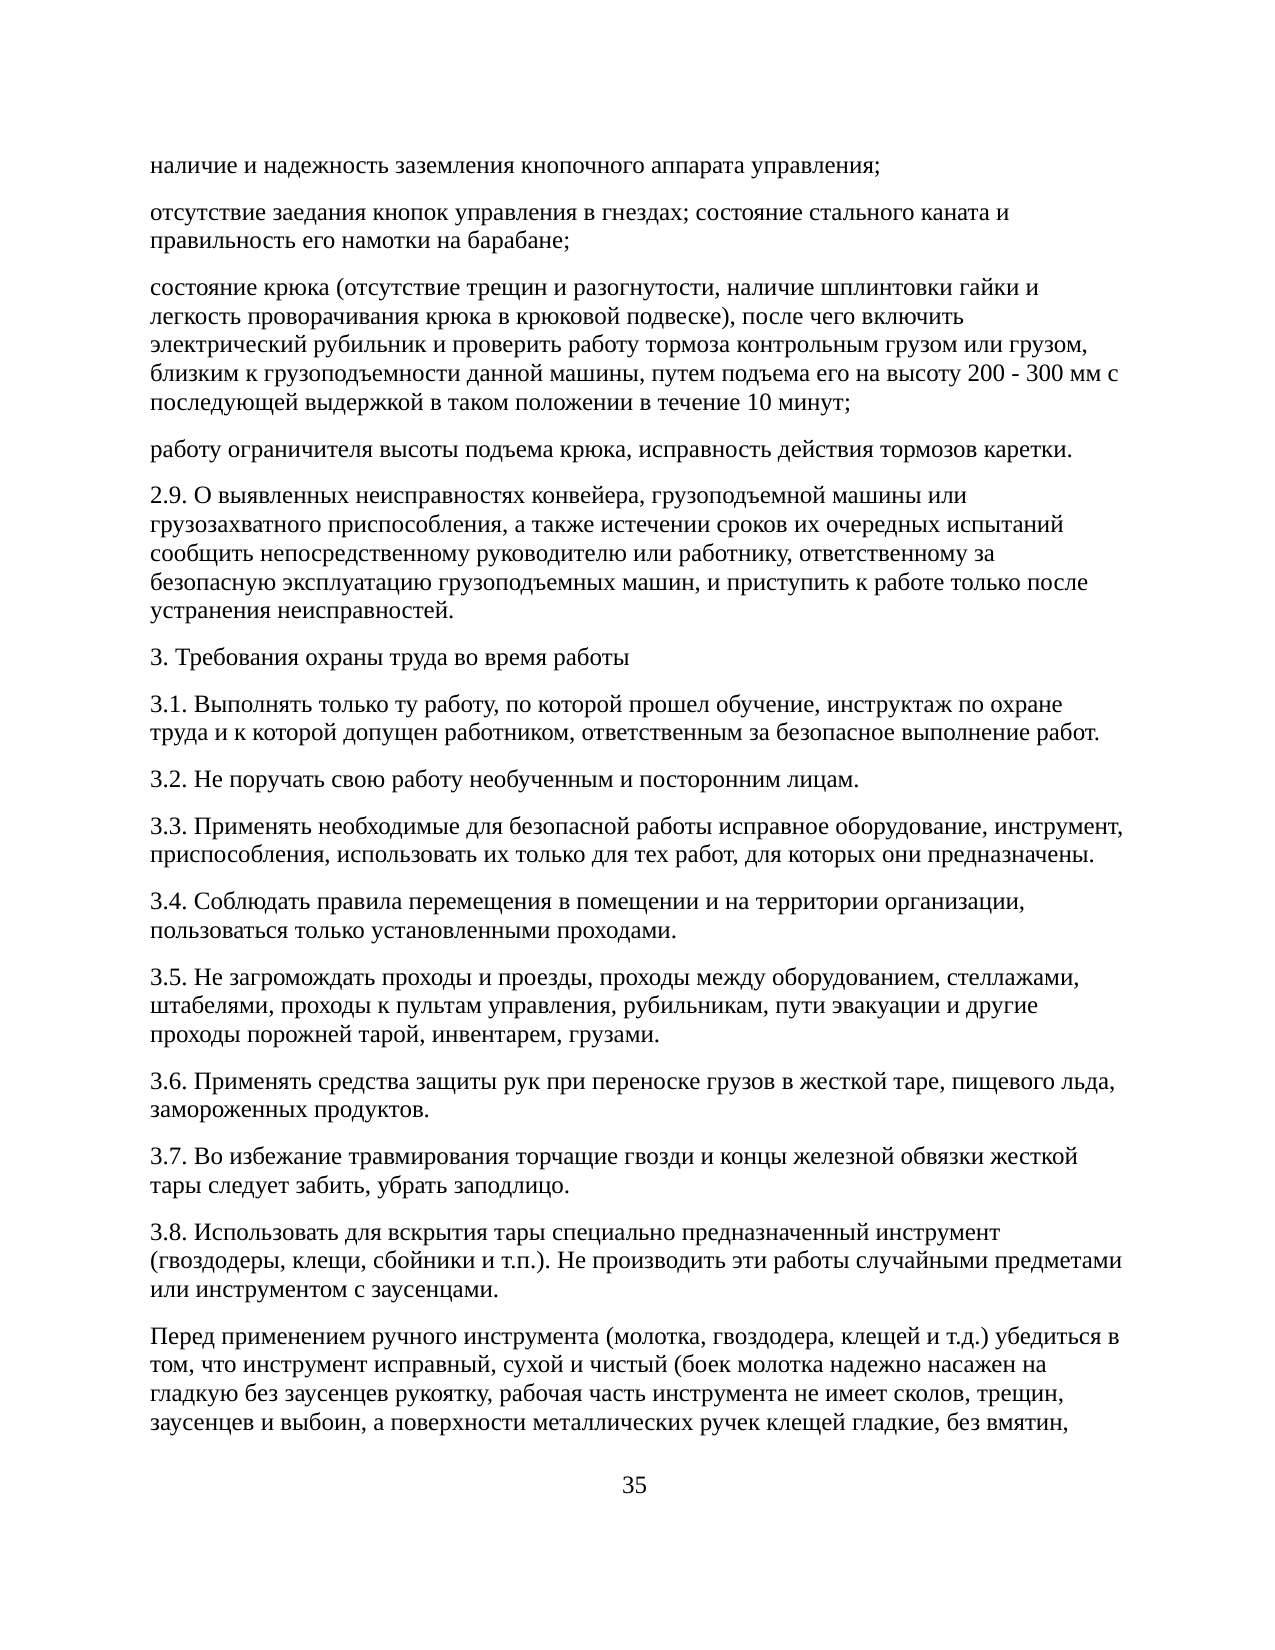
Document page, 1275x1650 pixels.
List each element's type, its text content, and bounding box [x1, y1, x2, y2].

text 2.9. О выявленных неисправностях конвейера, грузоподъемной машины или грузозахватного приспособления, а также истечении сроков их очередных испытаний сообщить непосредственному руководителю или работнику, ответственному за безопасную эксплуатацию грузоподъемных машин, и приступить к работе только после устранения неисправностей. [150, 480, 1125, 624]
text 3.4. Соблюдать правила перемещения в помещении и на территории организации, пользоваться только установленными проходами. [150, 886, 1125, 944]
text 3.6. Применять средства защиты рук при переноске грузов в жесткой таре, пищевого льда, замороженных продуктов. [150, 1066, 1125, 1123]
text наличие и надежность заземления кнопочного аппарата управления; [150, 150, 1125, 179]
text 3.5. Не загромождать проходы и проезды, проходы между оборудованием, стеллажами, штабелями, проходы к пультам управления, рубильникам, пути эвакуации и другие проходы порожней тарой, инвентарем, грузами. [150, 962, 1125, 1048]
text работу ограничителя высоты подъема крюка, исправность действия тормозов каретки. [150, 434, 1125, 462]
text отсутствие заедания кнопок управления в гнездах; состояние стального каната и правильность его намотки на барабане; [150, 197, 1125, 254]
text 3.8. Использовать для вскрытия тары специально предназначенный инструмент (гвоздодеры, клещи, сбойники и т.п.). Не производить эти работы случайными предметами или инструментом с заусенцами. [150, 1217, 1125, 1303]
text 3.1. Выполнять только ту работу, по которой прошел обучение, инструктаж по охране труда и к которой допущен работником, ответственным за безопасное выполнение работ. [150, 689, 1125, 746]
text состояние крюка (отсутствие трещин и разогнутости, наличие шплинтовки гайки и легкость проворачивания крюка в крюковой подвеске), после чего включить электрический рубильник и проверить работу тормоза контрольным грузом или грузом, близким к грузоподъемности данной машины, путем подъема его на высоту 200 - 300 мм с последующей выдержкой в таком положении в течение 10 минут; [150, 272, 1125, 416]
text 3.7. Во избежание травмирования торчащие гвозди и концы железной обвязки жесткой тары следует забить, убрать заподлицо. [150, 1141, 1125, 1199]
text 3.3. Применять необходимые для безопасной работы исправное оборудование, инструмент, приспособления, использовать их только для тех работ, для которых они предназначены. [150, 811, 1125, 868]
text 3. Требования охраны труда во время работы [150, 642, 1125, 671]
text Перед применением ручного инструмента (молотка, гвоздодера, клещей и т.д.) убедиться в том, что инструмент исправный, сухой и чистый (боек молотка надежно насажен на гладкую без заусенцев рукоятку, рабочая часть инструмента не имеет сколов, трещин, заусенцев и выбоин, а поверхности металлических ручек клещей гладкие, без вмятин, [150, 1321, 1125, 1436]
text 3.2. Не поручать свою работу необученным и посторонним лицам. [150, 764, 1125, 793]
